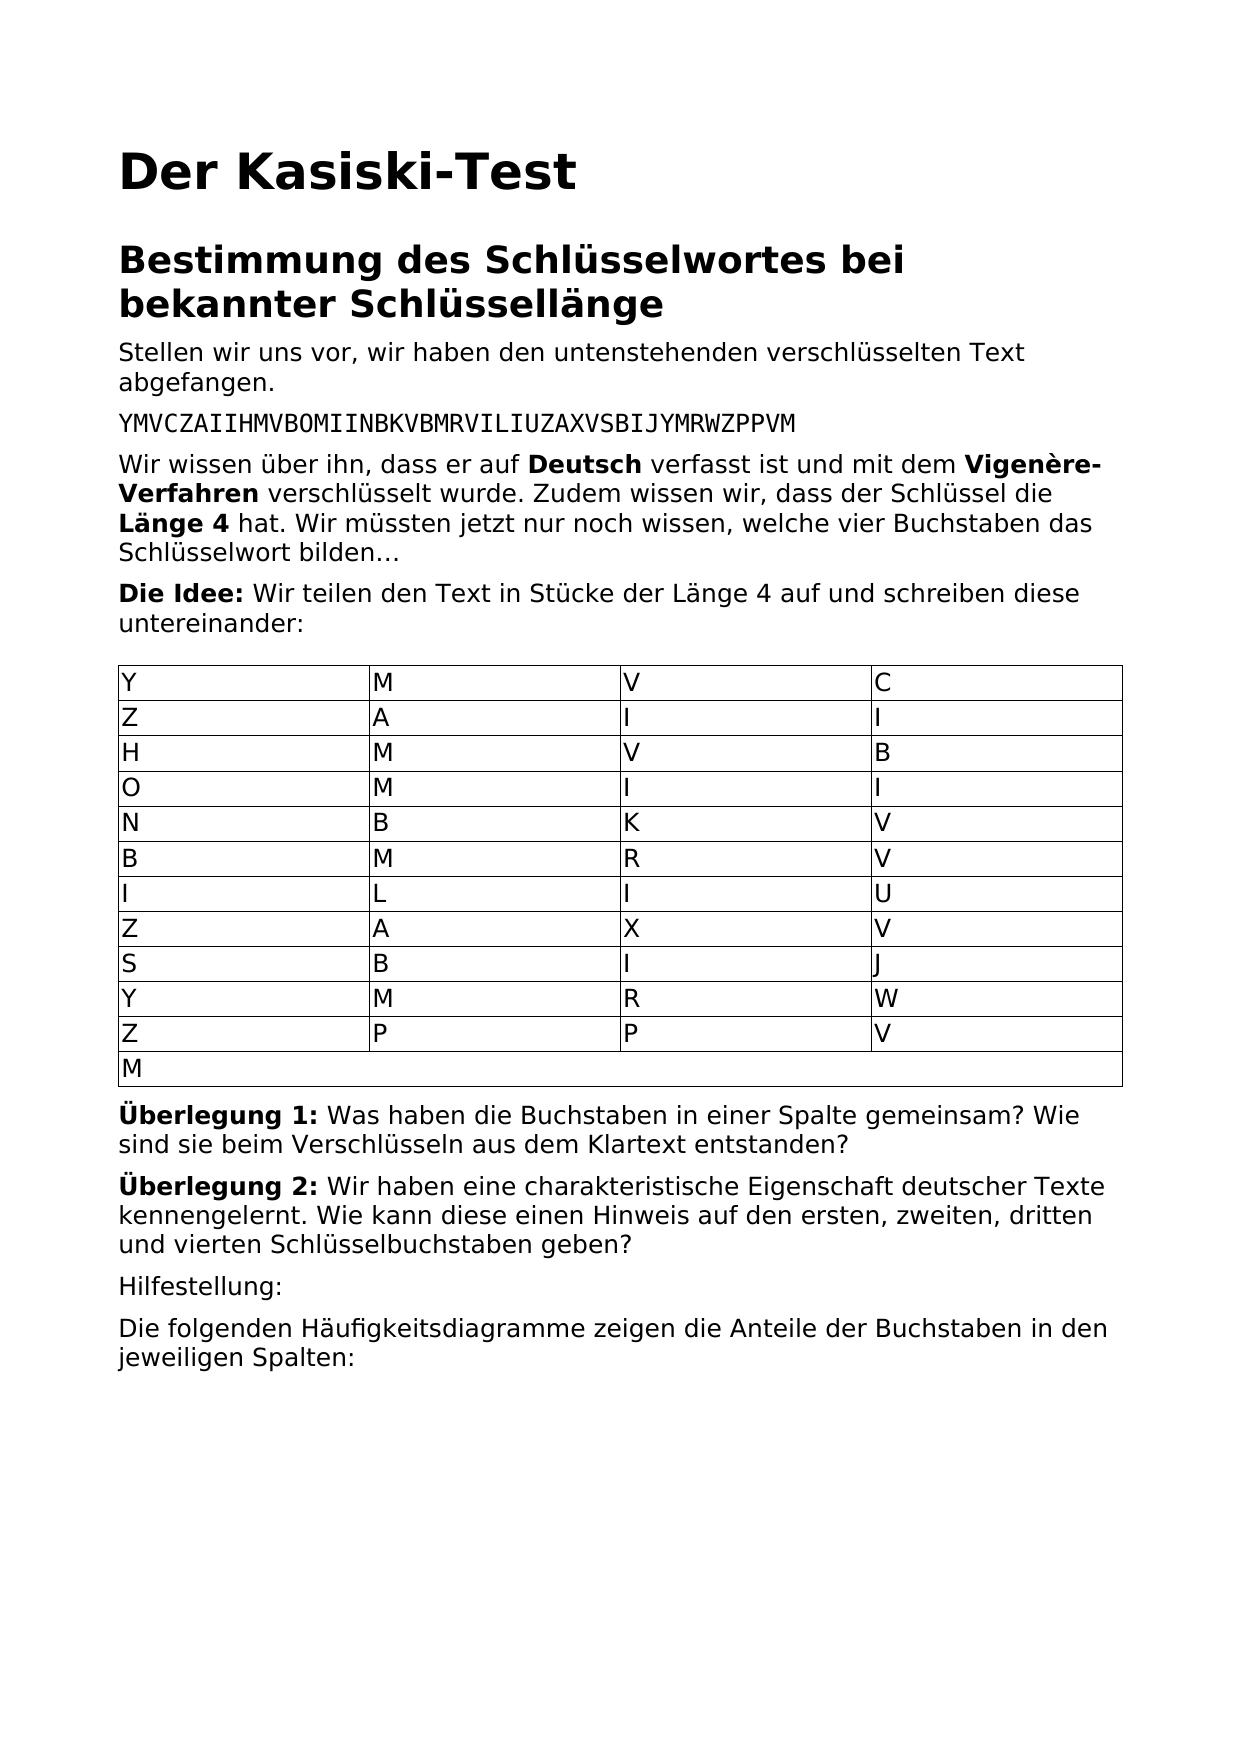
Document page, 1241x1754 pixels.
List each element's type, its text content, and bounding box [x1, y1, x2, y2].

subtitle Bestimmung des Schlüsselwortes bei bekannter Schlüssellänge [118, 239, 1122, 326]
table_header C [872, 666, 1122, 700]
table_cell M [370, 842, 620, 876]
table_cell M [119, 1052, 1122, 1086]
table_cell I [872, 701, 1122, 735]
table_cell O [119, 772, 369, 806]
table_cell N [119, 807, 369, 841]
table_cell R [621, 842, 871, 876]
table_cell X [621, 912, 871, 946]
table_header Y [119, 666, 369, 700]
table_cell B [119, 842, 369, 876]
table_cell Z [119, 701, 369, 735]
text Wir wissen über ihn, dass er auf Deutsch verfasst ist und mit dem Vigenère-Verfahren verschlüsselt wurde. Zudem wissen wir, dass der Schlüssel die Länge 4 hat. Wir müssten jetzt nur noch wissen, welche vier Buchstaben das Schlüsselwort bilden… [118, 450, 1122, 567]
table_cell W [872, 982, 1122, 1016]
text Überlegung 1: Was haben die Buchstaben in einer Spalte gemeinsam? Wie sind sie beim Verschlüsseln aus dem Klartext entstanden? [118, 1101, 1122, 1160]
table_header M [370, 666, 620, 700]
text Die Idee: Wir teilen den Text in Stücke der Länge 4 auf und schreiben diese untereinander: [118, 579, 1122, 638]
table_cell P [370, 1017, 620, 1051]
table_cell Y [119, 982, 369, 1016]
table_cell A [370, 912, 620, 946]
table_cell K [621, 807, 871, 841]
table_cell Z [119, 912, 369, 946]
table_cell P [621, 1017, 871, 1051]
table_cell V [872, 912, 1122, 946]
table_cell Z [119, 1017, 369, 1051]
table_cell R [621, 982, 871, 1016]
table_cell M [370, 982, 620, 1016]
table_cell V [872, 807, 1122, 841]
table_cell H [119, 736, 369, 771]
table_cell B [872, 736, 1122, 771]
table_cell I [119, 877, 369, 911]
table_cell I [872, 772, 1122, 806]
table_cell B [370, 807, 620, 841]
table_header V [621, 666, 871, 700]
text Die folgenden Häufigkeitsdiagramme zeigen die Anteile der Buchstaben in den jeweiligen Spalten: [118, 1314, 1122, 1372]
table_cell I [621, 877, 871, 911]
table_cell U [872, 877, 1122, 911]
table_cell B [370, 947, 620, 981]
table_cell J [872, 947, 1122, 981]
table_cell M [370, 772, 620, 806]
text Überlegung 2: Wir haben eine charakteristische Eigenschaft deutscher Texte kennengelernt. Wie kann diese einen Hinweis auf den ersten, zweiten, dritten und vierten Schlüsselbuchstaben geben? [118, 1172, 1122, 1260]
table_cell I [621, 701, 871, 735]
table_cell V [621, 736, 871, 771]
table_cell V [872, 842, 1122, 876]
text YMVCZAIIHMVBOMIINBKVBMRVILIUZAXVSBIJYMRWZPPVM [118, 409, 1122, 439]
table_cell I [621, 947, 871, 981]
table_cell I [621, 772, 871, 806]
table_cell S [119, 947, 369, 981]
text Stellen wir uns vor, wir haben den untenstehenden verschlüsselten Text abgefangen. [118, 339, 1122, 397]
table_cell L [370, 877, 620, 911]
table_cell V [872, 1017, 1122, 1051]
table_cell A [370, 701, 620, 735]
table_cell M [370, 736, 620, 771]
text Hilfestellung: [118, 1272, 1122, 1301]
subtitle Der Kasiski-Test [118, 143, 1122, 201]
